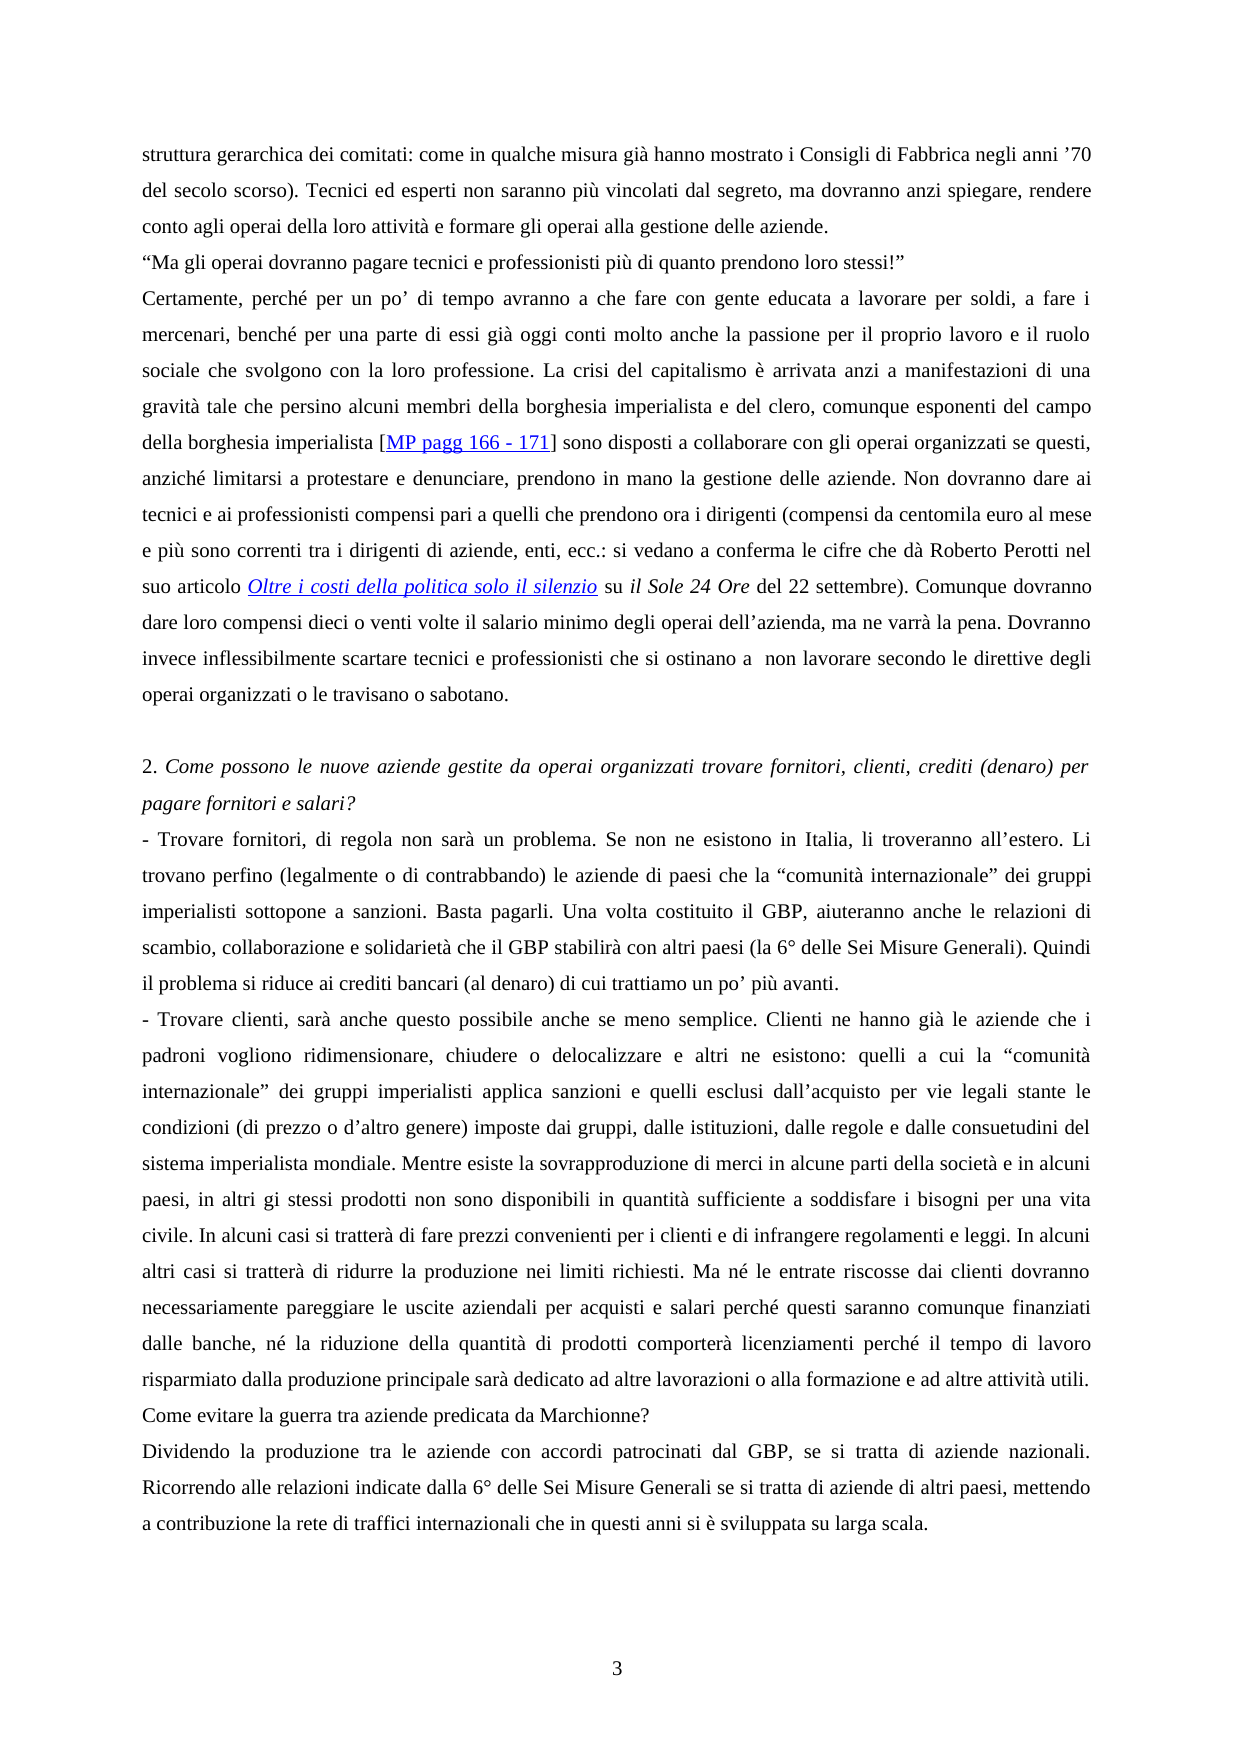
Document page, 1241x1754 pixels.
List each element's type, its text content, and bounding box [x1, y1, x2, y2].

text struttura gerarchica dei comitati: come in qualche misura già hanno mostrato i Consigli di Fabbrica negli anni ’70 del secolo scorso). Tecnici ed esperti non saranno più vincolati dal segreto, ma dovranno anzi spiegare, rendere conto agli operai della loro attività e formare gli operai alla gestione delle aziende. [142, 142, 1092, 238]
text - Trovare fornitori, di regola non sarà un problema. Se non ne esistono in Italia, li troveranno all’estero. Li trovano perfino (legalmente o di contrabbando) le aziende di paesi che la “comunità internazionale” dei gruppi imperialisti sottopone a sanzioni. Basta pagarli. Una volta costituito il GBP, aiuteranno anche le relazioni di scambio, collaborazione e solidarietà che il GBP stabilirà con altri paesi (la 6° delle Sei Misure Generali). Quindi il problema si riduce ai crediti bancari (al denaro) di cui trattiamo un po’ più avanti. [142, 827, 1092, 995]
text Dividendo la produzione tra le aziende con accordi patrocinati dal GBP, se si tratta di aziende nazionali. Ricorrendo alle relazioni indicate dalla 6° delle Sei Misure Generali se si tratta di aziende di altri paesi, mettendo a contribuzione la rete di traffici internazionali che in questi anni si è sviluppata su larga scala. [142, 1439, 1092, 1535]
text Certamente, perché per un po’ di tempo avranno a che fare con gente educata a lavorare per soldi, a fare i mercenari, benché per una parte di essi già oggi conti molto anche la passione per il proprio lavoro e il ruolo sociale che svolgono con la loro professione. La crisi del capitalismo è arrivata anzi a manifestazioni di una gravità tale che persino alcuni membri della borghesia imperialista e del clero, comunque esponenti del campo della borghesia imperialista [MP pagg 166 - 171] sono disposti a collaborare con gli operai organizzati se questi, anziché limitarsi a protestare e denunciare, prendono in mano la gestione delle aziende. Non dovranno dare ai tecnici e ai professionisti compensi pari a quelli che prendono ora i dirigenti (compensi da centomila euro al mese e più sono correnti tra i dirigenti di aziende, enti, ecc.: si vedano a conferma le cifre che dà Roberto Perotti nel suo articolo Oltre i costi della politica solo il silenzio su il Sole 24 Ore del 22 settembre). Comunque dovranno dare loro compensi dieci o venti volte il salario minimo degli operai dell’azienda, ma ne varrà la pena. Dovranno invece inflessibilmente scartare tecnici e professionisti che si ostinano a non lavorare secondo le direttive degli operai organizzati o le travisano o sabotano. [142, 286, 1092, 706]
text “Ma gli operai dovranno pagare tecnici e professionisti più di quanto prendono loro stessi!” [142, 250, 1092, 274]
text 2. Come possono le nuove aziende gestite da operai organizzati trovare fornitori, clienti, crediti (denaro) per pagare fornitori e salari? [142, 754, 1092, 814]
text - Trovare clienti, sarà anche questo possibile anche se meno semplice. Clienti ne hanno già le aziende che i padroni vogliono ridimensionare, chiudere o delocalizzare e altri ne esistono: quelli a cui la “comunità internazionale” dei gruppi imperialisti applica sanzioni e quelli esclusi dall’acquisto per vie legali stante le condizioni (di prezzo o d’altro genere) imposte dai gruppi, dalle istituzioni, dalle regole e dalle consuetudini del sistema imperialista mondiale. Mentre esiste la sovrapproduzione di merci in alcune parti della società e in alcuni paesi, in altri gi stessi prodotti non sono disponibili in quantità sufficiente a soddisfare i bisogni per una vita civile. In alcuni casi si tratterà di fare prezzi convenienti per i clienti e di infrangere regolamenti e leggi. In alcuni altri casi si tratterà di ridurre la produzione nei limiti richiesti. Ma né le entrate riscosse dai clienti dovranno necessariamente pareggiare le uscite aziendali per acquisti e salari perché questi saranno comunque finanziati dalle banche, né la riduzione della quantità di prodotti comporterà licenziamenti perché il tempo di lavoro risparmiato dalla produzione principale sarà dedicato ad altre lavorazioni o alla formazione e ad altre attività utili. [142, 1007, 1092, 1391]
text Come evitare la guerra tra aziende predicata da Marchionne? [142, 1403, 1092, 1427]
